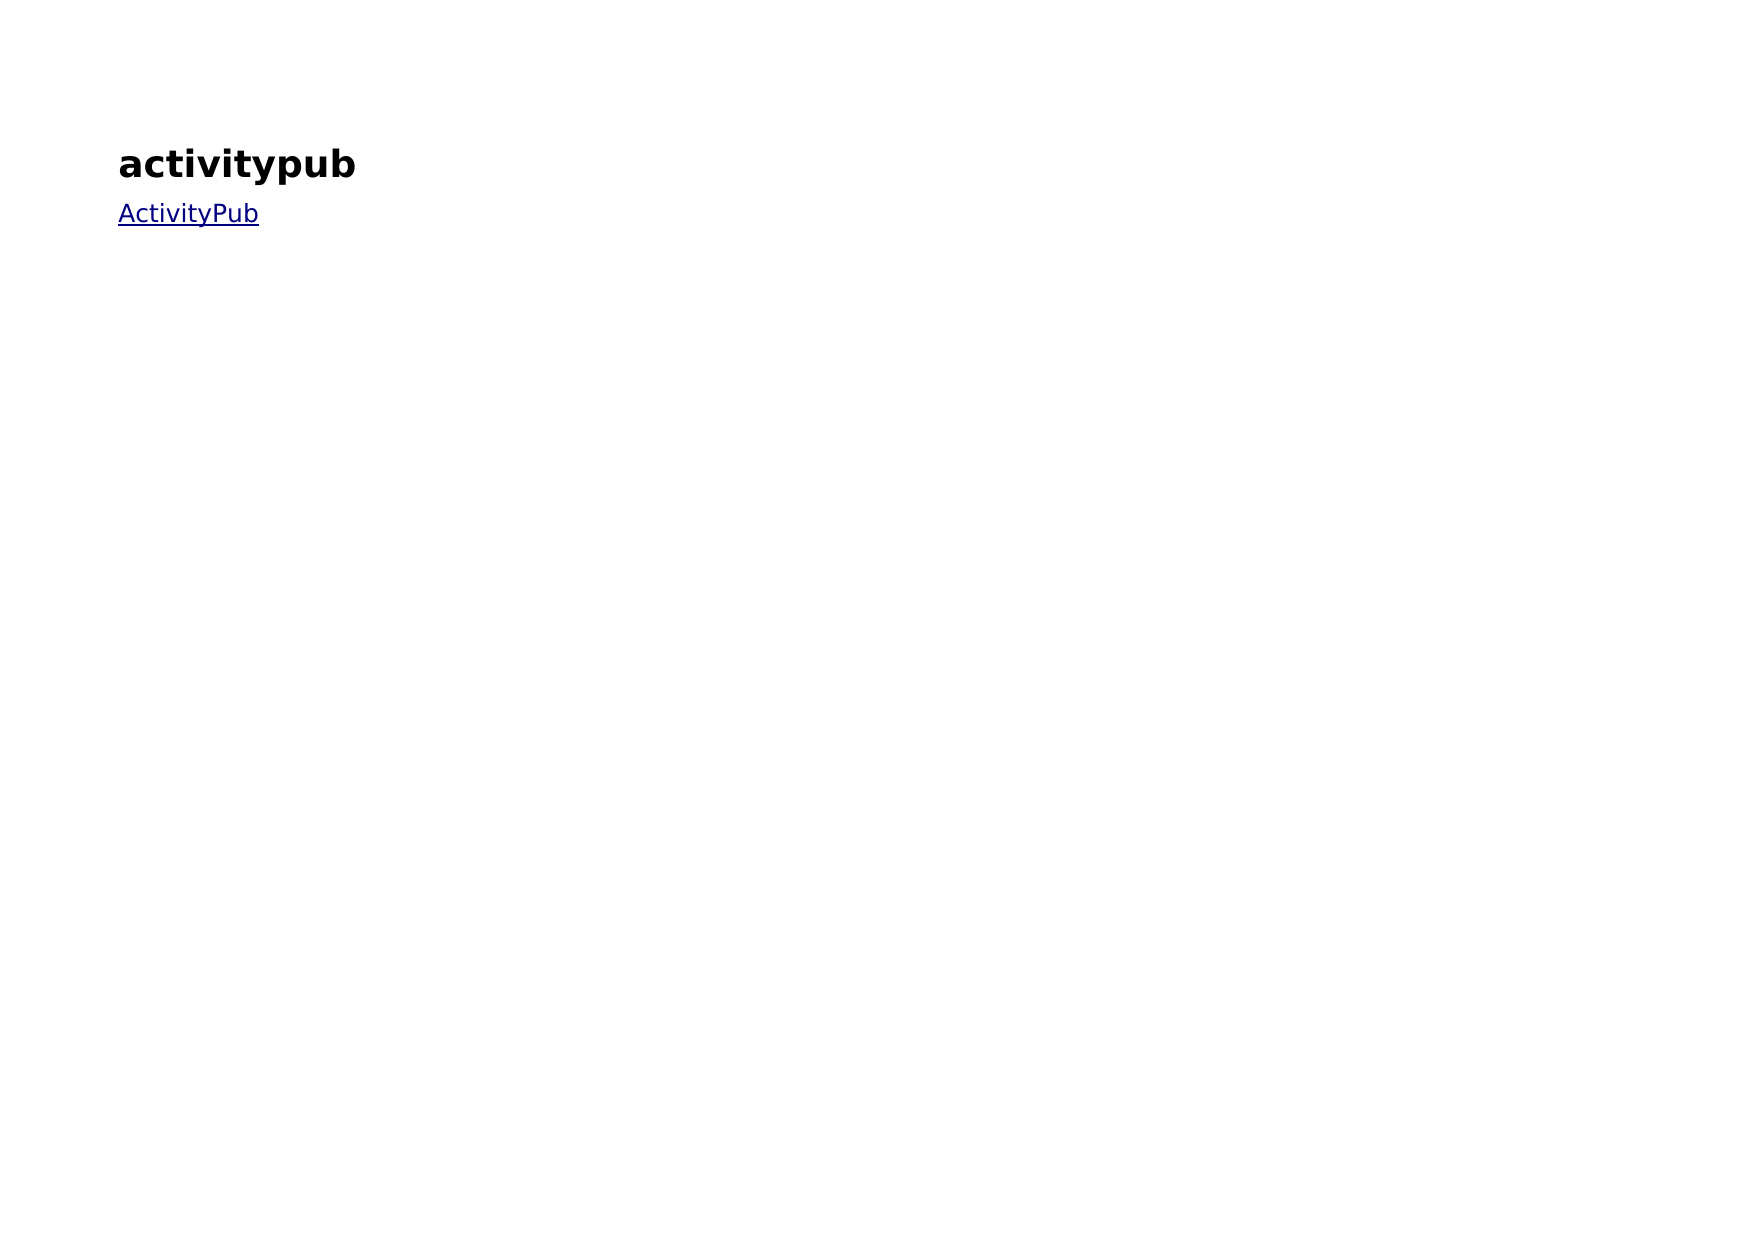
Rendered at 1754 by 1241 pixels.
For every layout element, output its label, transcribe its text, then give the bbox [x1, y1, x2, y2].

text ActivityPub [118, 199, 1636, 228]
subtitle activitypub [118, 143, 1636, 187]
